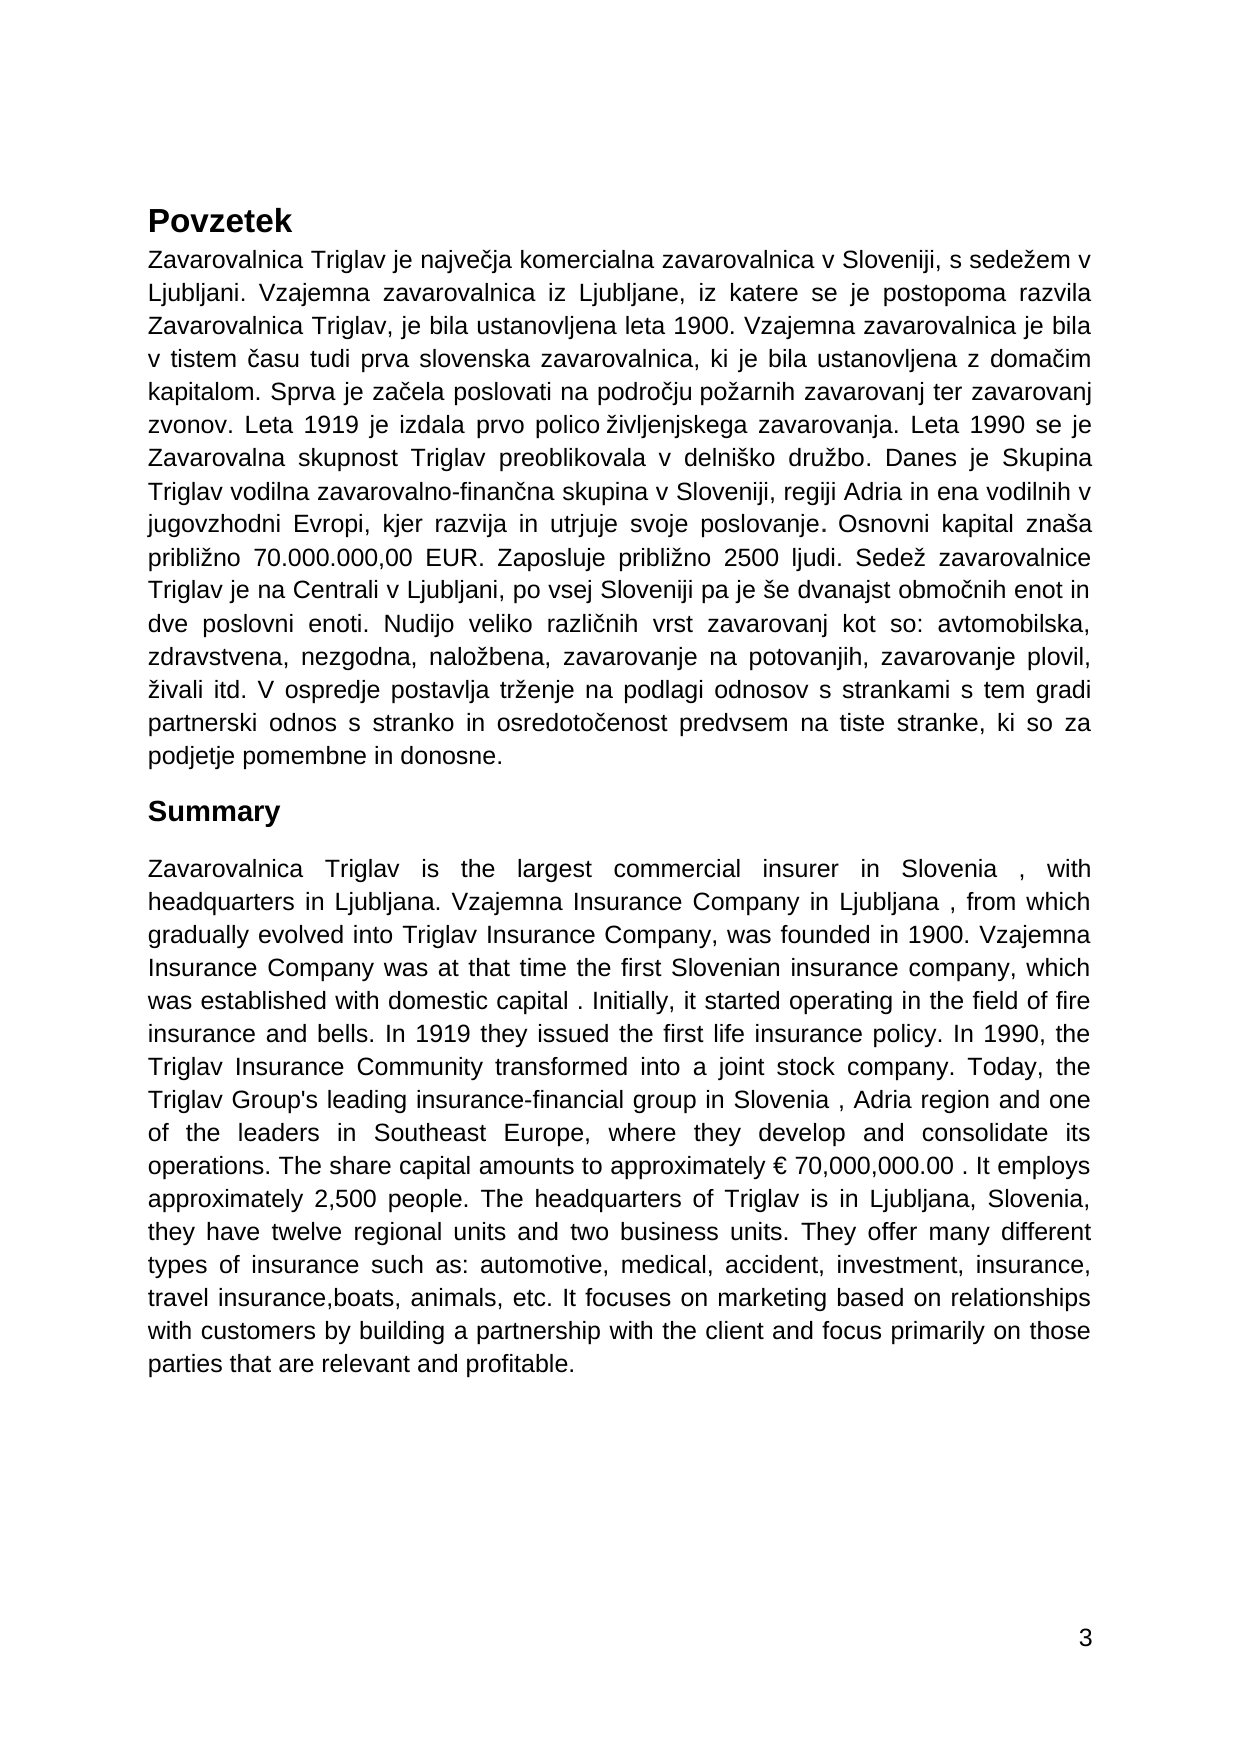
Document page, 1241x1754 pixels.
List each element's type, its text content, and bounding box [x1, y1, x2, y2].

text Zavarovalnica Triglav je največja komercialna zavarovalnica v Sloveniji, s sedežem v Ljubljani. Vzajemna zavarovalnica iz Ljubljane, iz katere se je postopoma razvila Zavarovalnica Triglav, je bila ustanovljena leta 1900. Vzajemna zavarovalnica je bila v tistem času tudi prva slovenska zavarovalnica, ki je bila ustanovljena z domačim kapitalom. Sprva je začela poslovati na področju požarnih zavarovanj ter zavarovanj zvonov. Leta 1919 je izdala prvo polico življenjskega zavarovanja. Leta 1990 se je Zavarovalna skupnost Triglav preoblikovala v delniško družbo. Danes je Skupina Triglav vodilna zavarovalno-finančna skupina v Sloveniji, regiji Adria in ena vodilnih v jugovzhodni Evropi, kjer razvija in utrjuje svoje poslovanje. Osnovni kapital znaša približno 70.000.000,00 EUR. Zaposluje približno 2500 ljudi. Sedež zavarovalnice Triglav je na Centrali v Ljubljani, po vsej Sloveniji pa je še dvanajst območnih enot in dve poslovni enoti. Nudijo veliko različnih vrst zavarovanj kot so: avtomobilska, zdravstvena, nezgodna, naložbena, zavarovanje na potovanjih, zavarovanje plovil, živali itd. V ospredje postavlja trženje na podlagi odnosov s strankami s tem gradi partnerski odnos s stranko in osredotočenost predvsem na tiste stranke, ki so za podjetje pomembne in donosne. [148, 245, 1092, 769]
text Summary [148, 794, 1092, 828]
subtitle Povzetek [148, 201, 1092, 239]
text Zavarovalnica Triglav is the largest commercial insurer in Slovenia , with headquarters in Ljubljana. Vzajemna Insurance Company in Ljubljana , from which gradually evolved into Triglav Insurance Company, was founded in 1900. Vzajemna Insurance Company was at that time the first Slovenian insurance company, which was established with domestic capital . Initially, it started operating in the field of fire insurance and bells. In 1919 they issued the first life insurance policy. In 1990, the Triglav Insurance Community transformed into a joint stock company. Today, the Triglav Group's leading insurance-financial group in Slovenia , Adria region and one of the leaders in Southeast Europe, where they develop and consolidate its operations. The share capital amounts to approximately € 70,000,000.00 . It employs approximately 2,500 people. The headquarters of Triglav is in Ljubljana, Slovenia, they have twelve regional units and two business units. They offer many different types of insurance such as: automotive, medical, accident, investment, insurance, travel insurance,boats, animals, etc. It focuses on marketing based on relationships with customers by building a partnership with the client and focus primarily on those parties that are relevant and profitable. [148, 854, 1092, 1378]
